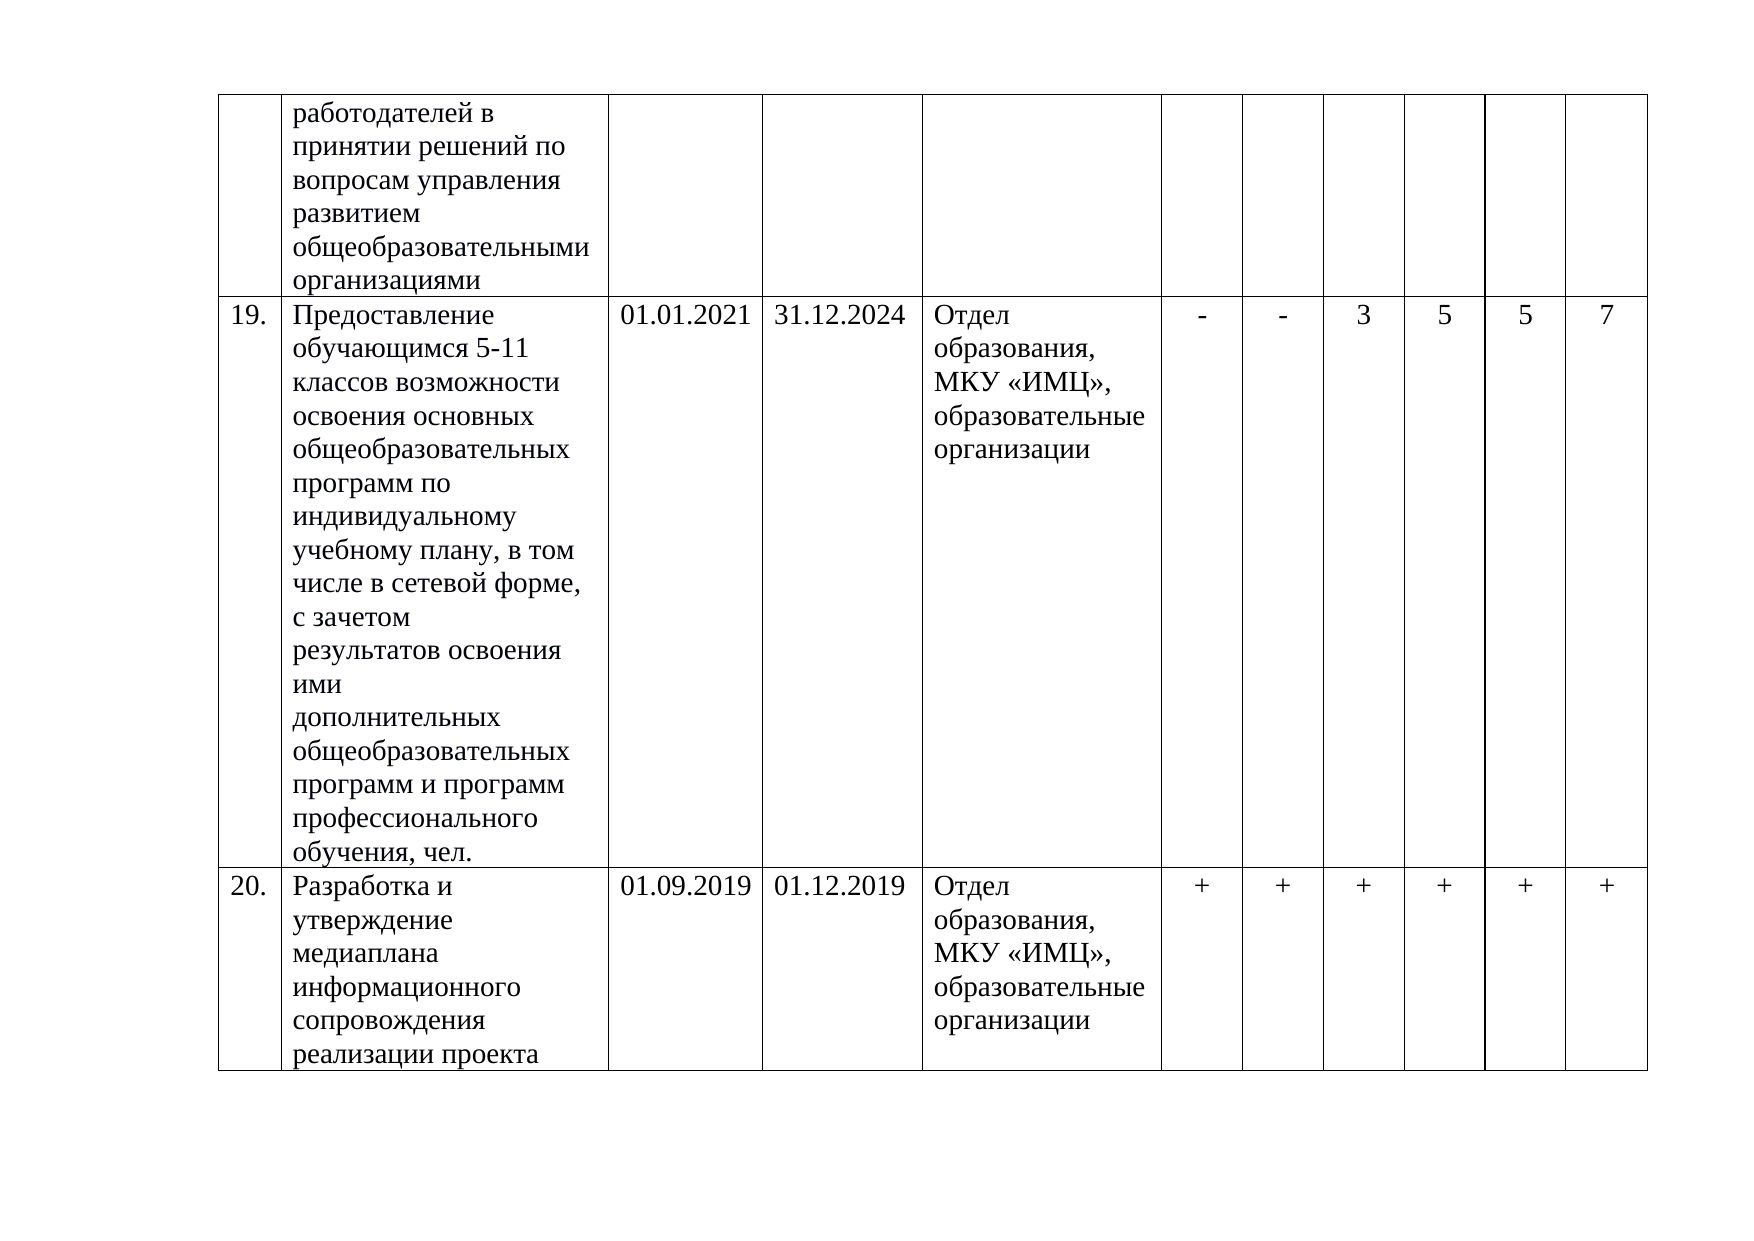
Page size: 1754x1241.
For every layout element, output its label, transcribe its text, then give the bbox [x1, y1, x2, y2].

table_cell [1566, 95, 1647, 296]
table_cell 20. [219, 868, 281, 1069]
table_cell [1405, 95, 1484, 296]
table_cell + [1243, 868, 1323, 1069]
table_cell 3 [1324, 297, 1404, 867]
table_cell 01.01.2021 [609, 297, 762, 867]
table_cell - [1162, 297, 1242, 867]
table_cell Отдел образования, МКУ «ИМЦ», образовательные организации [923, 868, 1161, 1069]
table_cell 19. [219, 297, 281, 867]
table_cell [763, 95, 922, 296]
table_cell + [1566, 868, 1647, 1069]
table_cell + [1162, 868, 1242, 1069]
table_cell [219, 95, 281, 296]
table_cell [609, 95, 762, 296]
table_cell - [1243, 95, 1323, 296]
table_cell [1486, 95, 1565, 296]
table_cell 31.12.2024 [763, 297, 922, 867]
table_cell [923, 95, 1161, 296]
table_cell - [1243, 297, 1323, 867]
table_cell 7 [1566, 297, 1647, 867]
table_cell 5 [1486, 297, 1565, 867]
table_cell + [1324, 868, 1404, 1069]
table_cell работодателей в принятии решений по вопросам управления развитием общеобразовательными организациями [282, 95, 608, 296]
table_cell [1324, 95, 1404, 296]
table_cell + [1405, 868, 1484, 1069]
table_cell 01.09.2019 [609, 868, 762, 1069]
table_cell Разработка и утверждение медиаплана информационного сопровождения реализации проекта [282, 868, 608, 1069]
table_cell + [1486, 868, 1565, 1069]
table_cell Отдел образования, МКУ «ИМЦ», образовательные организации [923, 297, 1161, 867]
table_cell Предоставление обучающимся 5-11 классов возможности освоения основных общеобразовательных программ по индивидуальному учебному плану, в том числе в сетевой форме, с зачетом результатов освоения ими дополнительных общеобразовательных программ и программ профессионального обучения, чел. [282, 297, 608, 867]
table_cell - [1162, 95, 1242, 296]
table_cell 5 [1405, 297, 1484, 867]
table_cell 01.12.2019 [763, 868, 922, 1069]
